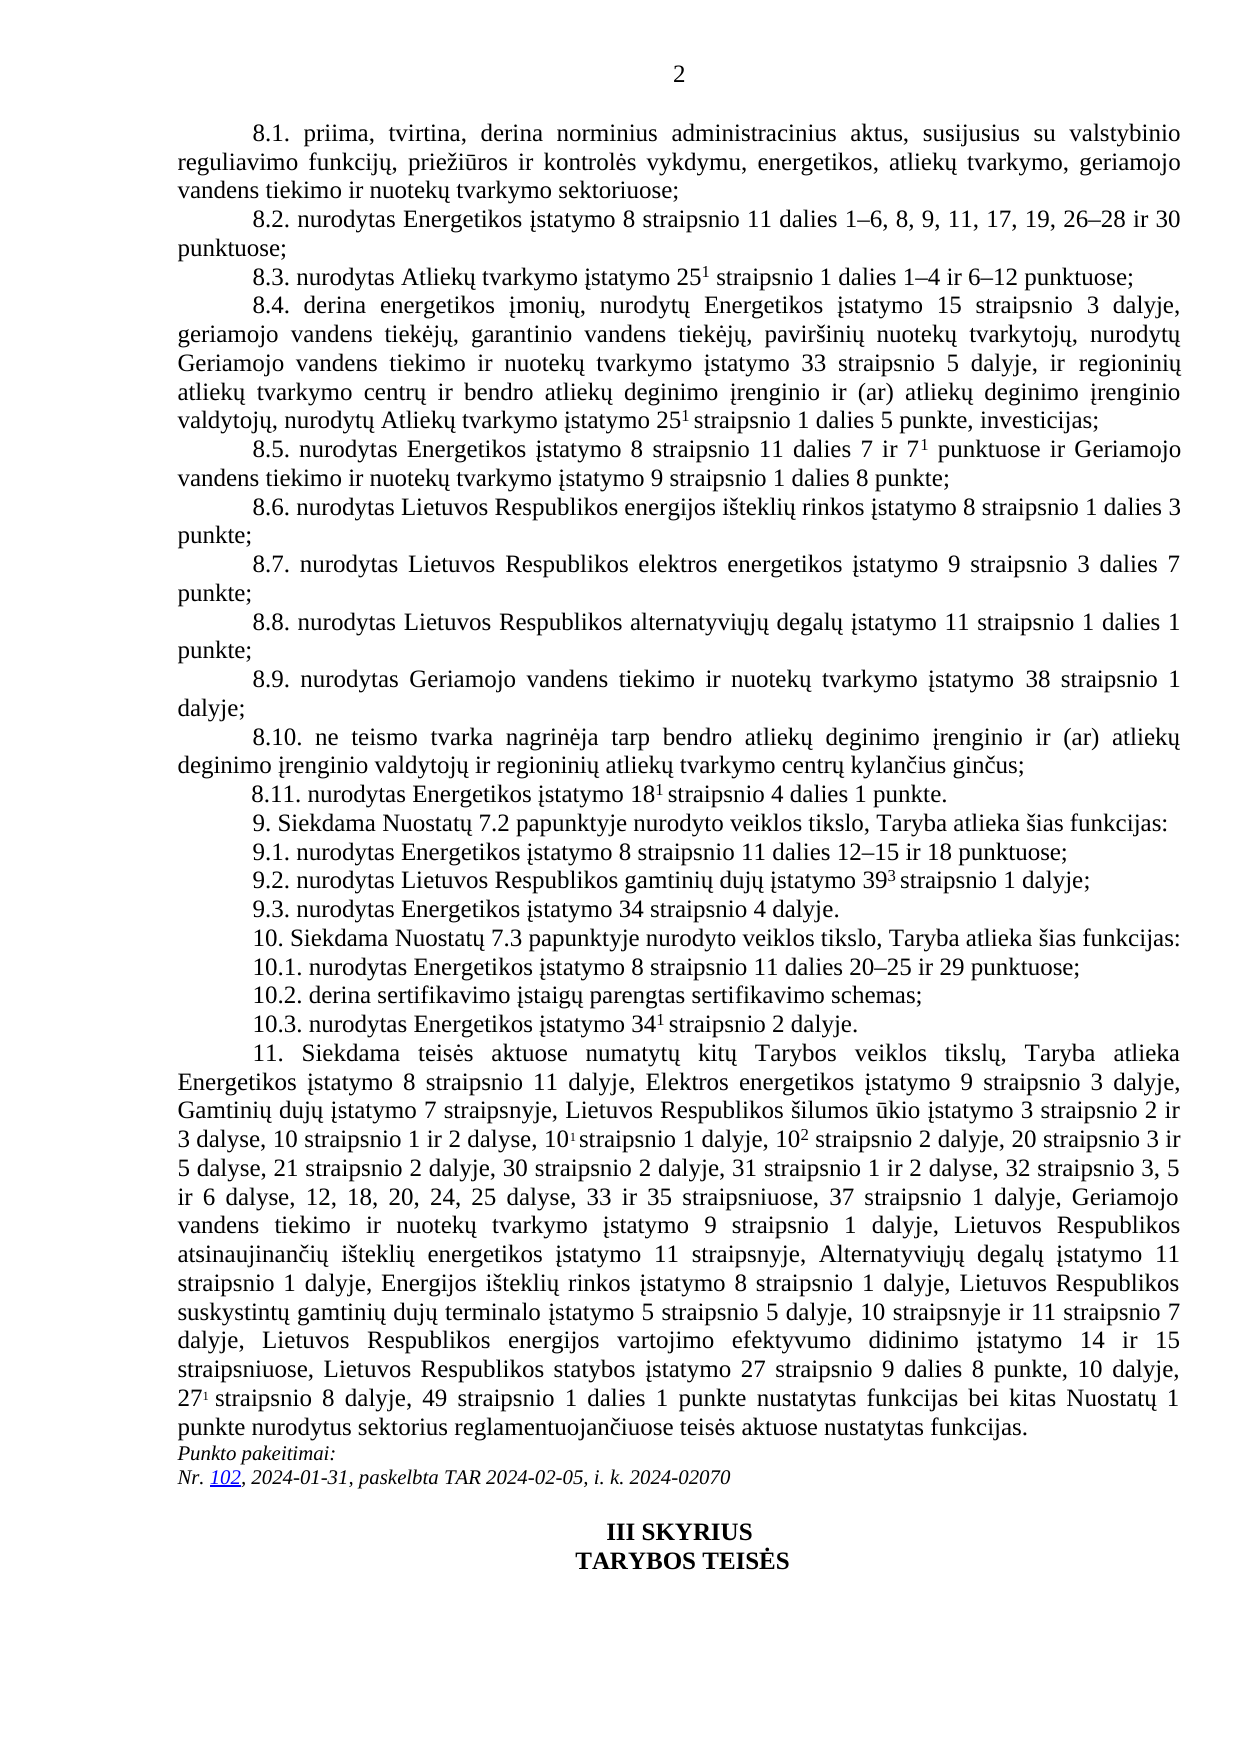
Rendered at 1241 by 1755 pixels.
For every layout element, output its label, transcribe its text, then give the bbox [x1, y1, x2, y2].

text TARYBOS TEISĖS [177, 1546, 1181, 1575]
text 8.8. nurodytas Lietuvos Respublikos alternatyviųjų degalų įstatymo 11 straipsnio 1 dalies 1 punkte; [177, 607, 1181, 664]
text 9.1. nurodytas Energetikos įstatymo 8 straipsnio 11 dalies 12–15 ir 18 punktuose; [177, 837, 1181, 866]
text 8.1. priima, tvirtina, derina norminius administracinius aktus, susijusius su valstybinio reguliavimo funkcijų, priežiūros ir kontrolės vykdymu, energetikos, atliekų tvarkymo, geriamojo vandens tiekimo ir nuotekų tvarkymo sektoriuose; [177, 118, 1181, 204]
text 10.3. nurodytas Energetikos įstatymo 341 straipsnio 2 dalyje. [177, 1009, 1181, 1038]
text 10.2. derina sertifikavimo įstaigų parengtas sertifikavimo schemas; [177, 981, 1181, 1009]
text 8.9. nurodytas Geriamojo vandens tiekimo ir nuotekų tvarkymo įstatymo 38 straipsnio 1 dalyje; [177, 664, 1181, 722]
text 8.10. ne teismo tvarka nagrinėja tarp bendro atliekų deginimo įrenginio ir (ar) atliekų deginimo įrenginio valdytojų ir regioninių atliekų tvarkymo centrų kylančius ginčus; [177, 722, 1181, 779]
text Nr. 102, 2024-01-31, paskelbta TAR 2024-02-05, i. k. 2024-02070 [177, 1465, 1181, 1489]
text 9.3. nurodytas Energetikos įstatymo 34 straipsnio 4 dalyje. [177, 894, 1181, 923]
text III SKYRIUS [177, 1517, 1181, 1546]
text 8.7. nurodytas Lietuvos Respublikos elektros energetikos įstatymo 9 straipsnio 3 dalies 7 punkte; [177, 549, 1181, 607]
text 8.5. nurodytas Energetikos įstatymo 8 straipsnio 11 dalies 7 ir 71 punktuose ir Geriamojo vandens tiekimo ir nuotekų tvarkymo įstatymo 9 straipsnio 1 dalies 8 punkte; [177, 434, 1181, 492]
text 8.2. nurodytas Energetikos įstatymo 8 straipsnio 11 dalies 1–6, 8, 9, 11, 17, 19, 26–28 ir 30 punktuose; [177, 204, 1181, 262]
text 9.2. nurodytas Lietuvos Respublikos gamtinių dujų įstatymo 393 straipsnio 1 dalyje; [177, 866, 1181, 894]
text 8.11. nurodytas Energetikos įstatymo 181 straipsnio 4 dalies 1 punkte. [177, 779, 1181, 808]
text 10.1. nurodytas Energetikos įstatymo 8 straipsnio 11 dalies 20–25 ir 29 punktuose; [177, 952, 1181, 981]
text 10. Siekdama Nuostatų 7.3 papunktyje nurodyto veiklos tikslo, Taryba atlieka šias funkcijas: [177, 923, 1181, 952]
text 9. Siekdama Nuostatų 7.2 papunktyje nurodyto veiklos tikslo, Taryba atlieka šias funkcijas: [177, 808, 1181, 837]
text 11. Siekdama teisės aktuose numatytų kitų Tarybos veiklos tikslų, Taryba atlieka Energetikos įstatymo 8 straipsnio 11 dalyje, Elektros energetikos įstatymo 9 straipsnio 3 dalyje, Gamtinių dujų įstatymo 7 straipsnyje, Lietuvos Respublikos šilumos ūkio įstatymo 3 straipsnio 2 ir 3 dalyse, 10 straipsnio 1 ir 2 dalyse, 101 straipsnio 1 dalyje, 102 straipsnio 2 dalyje, 20 straipsnio 3 ir 5 dalyse, 21 straipsnio 2 dalyje, 30 straipsnio 2 dalyje, 31 straipsnio 1 ir 2 dalyse, 32 straipsnio 3, 5 ir 6 dalyse, 12, 18, 20, 24, 25 dalyse, 33 ir 35 straipsniuose, 37 straipsnio 1 dalyje, Geriamojo vandens tiekimo ir nuotekų tvarkymo įstatymo 9 straipsnio 1 dalyje, Lietuvos Respublikos atsinaujinančių išteklių energetikos įstatymo 11 straipsnyje, Alternatyviųjų degalų įstatymo 11 straipsnio 1 dalyje, Energijos išteklių rinkos įstatymo 8 straipsnio 1 dalyje, Lietuvos Respublikos suskystintų gamtinių dujų terminalo įstatymo 5 straipsnio 5 dalyje, 10 straipsnyje ir 11 straipsnio 7 dalyje, Lietuvos Respublikos energijos vartojimo efektyvumo didinimo įstatymo 14 ir 15 straipsniuose, Lietuvos Respublikos statybos įstatymo 27 straipsnio 9 dalies 8 punkte, 10 dalyje, 271 straipsnio 8 dalyje, 49 straipsnio 1 dalies 1 punkte nustatytas funkcijas bei kitas Nuostatų 1 punkte nurodytus sektorius reglamentuojančiuose teisės aktuose nustatytas funkcijas. [177, 1038, 1181, 1441]
text 8.4. derina energetikos įmonių, nurodytų Energetikos įstatymo 15 straipsnio 3 dalyje, geriamojo vandens tiekėjų, garantinio vandens tiekėjų, paviršinių nuotekų tvarkytojų, nurodytų Geriamojo vandens tiekimo ir nuotekų tvarkymo įstatymo 33 straipsnio 5 dalyje, ir regioninių atliekų tvarkymo centrų ir bendro atliekų deginimo įrenginio ir (ar) atliekų deginimo įrenginio valdytojų, nurodytų Atliekų tvarkymo įstatymo 251 straipsnio 1 dalies 5 punkte, investicijas; [177, 291, 1181, 434]
text 8.6. nurodytas Lietuvos Respublikos energijos išteklių rinkos įstatymo 8 straipsnio 1 dalies 3 punkte; [177, 492, 1181, 549]
text 8.3. nurodytas Atliekų tvarkymo įstatymo 251 straipsnio 1 dalies 1–4 ir 6–12 punktuose; [177, 262, 1181, 291]
text Punkto pakeitimai: [177, 1441, 1181, 1465]
